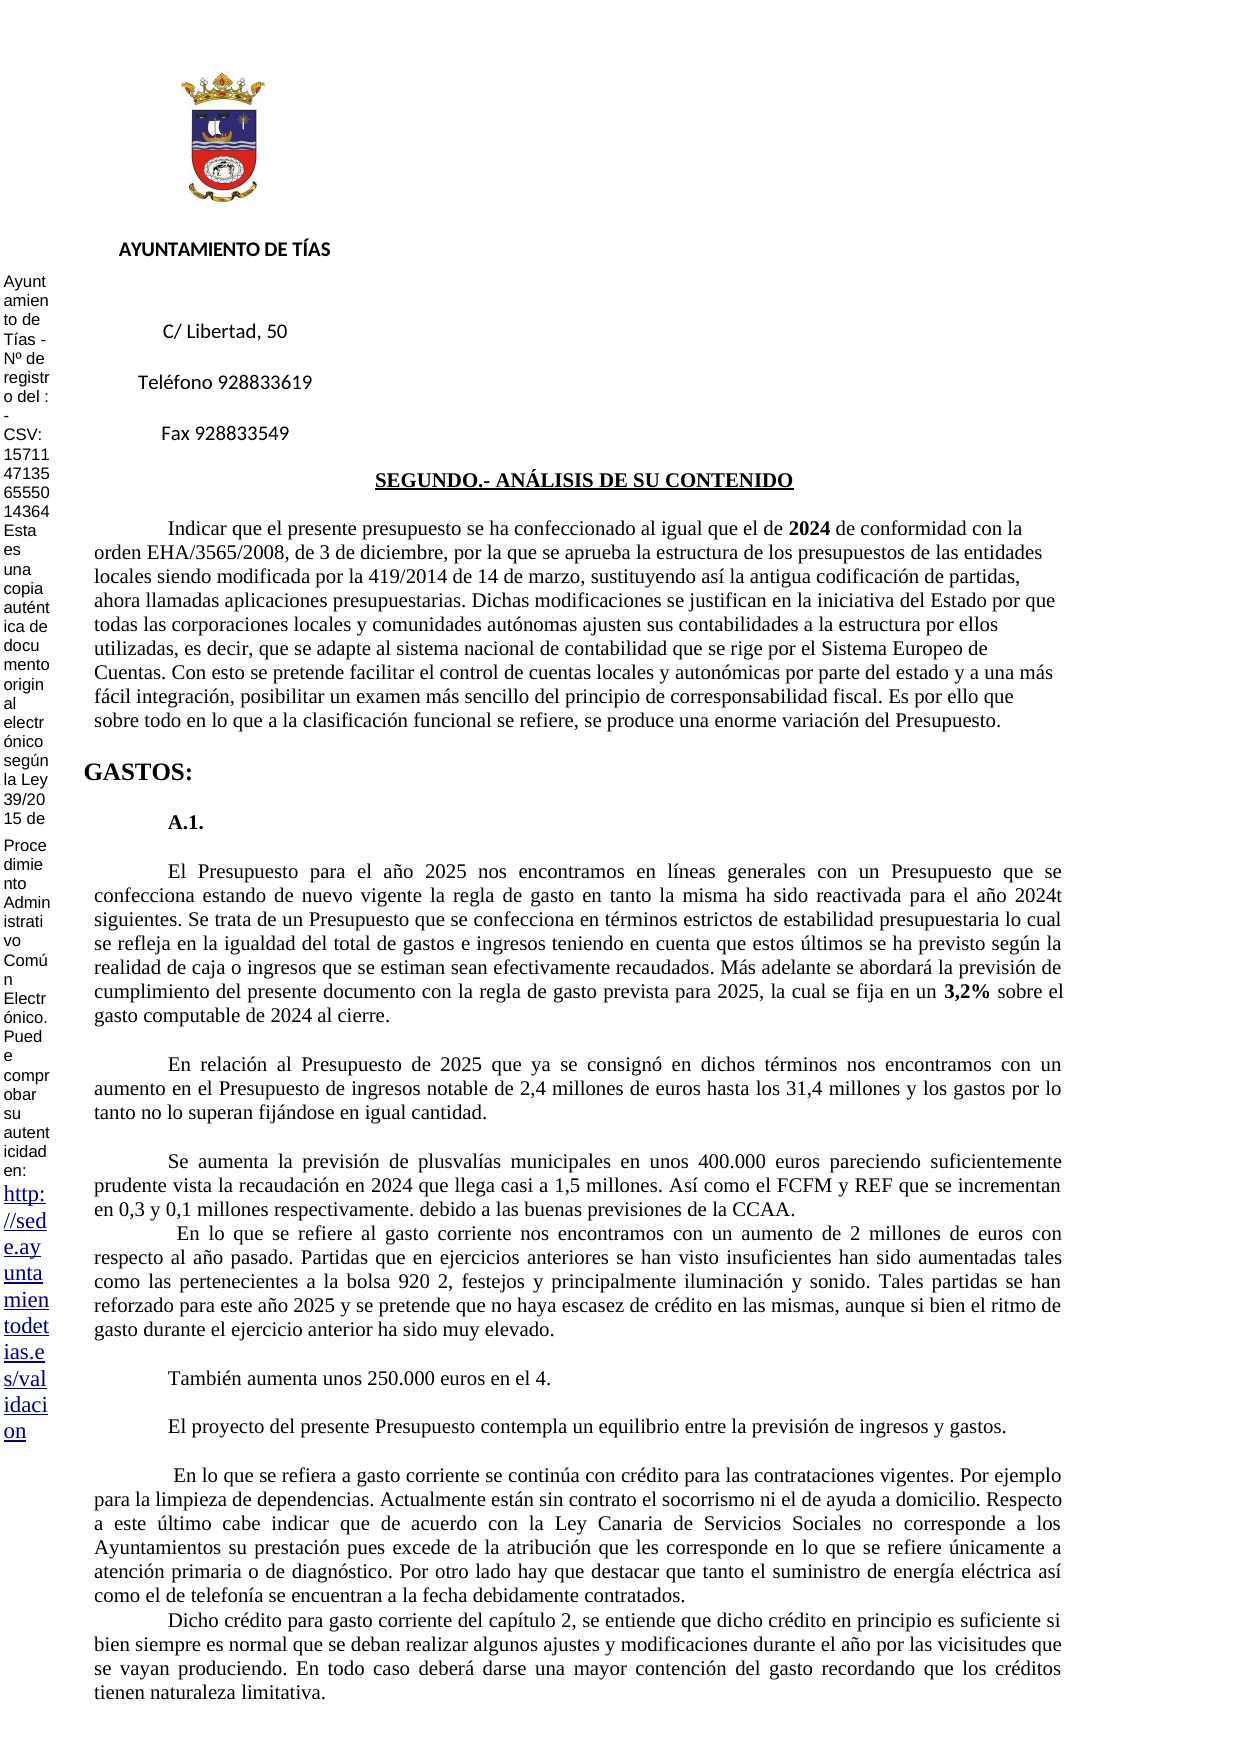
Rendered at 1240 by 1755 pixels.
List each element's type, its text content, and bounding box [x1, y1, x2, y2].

text Indicar que el presente presupuesto se ha confeccionado al igual que el de 2024 de conformidad con la orden EHA/3565/2008, de 3 de diciembre, por la que se aprueba la estructura de los presupuestos de las entidades locales siendo modificada por la 419/2014 de 14 de marzo, sustituyendo así la antigua codificación de partidas, ahora llamadas aplicaciones presupuestarias. Dichas modificaciones se justifican en la iniciativa del Estado por que todas las corporaciones locales y comunidades autónomas ajusten sus contabilidades a la estructura por ellos utilizadas, es decir, que se adapte al sistema nacional de contabilidad que se rige por el Sistema Europeo de Cuentas. Con esto se pretende facilitar el control de cuentas locales y autonómicas por parte del estado y a una más fácil integración, posibilitar un examen más sencillo del principio de corresponsabilidad fiscal. Es por ello que sobre todo en lo que a la clasificación funcional se refiere, se produce una enorme variación del Presupuesto. [94, 516, 1058, 732]
text Teléfono 928833619 [136, 369, 315, 394]
text También aumenta unos 250.000 euros en el 4. [168, 1366, 1239, 1390]
text Fax 928833549 [136, 420, 315, 446]
subtitle A.1. [168, 810, 1239, 834]
text El Presupuesto para el año 2025 nos encontramos en líneas generales con un Presupuesto que se confecciona estando de nuevo vigente la regla de gasto en tanto la misma ha sido reactivada para el año 2024t siguientes. Se trata de un Presupuesto que se confecciona en términos estrictos de estabilidad presupuestaria lo cual se refleja en la igualdad del total de gastos e ingresos teniendo en cuenta que estos últimos se ha previsto según la realidad de caja o ingresos que se estiman sean efectivamente recaudados. Más adelante se abordará la previsión de cumplimiento del presente documento con la regla de gasto prevista para 2025, la cual se fija en un 3,2% sobre el gasto computable de 2024 al cierre. [94, 859, 1063, 1027]
text En lo que se refiera a gasto corriente se continúa con crédito para las contrataciones vigentes. Por ejemplo para la limpieza de dependencias. Actualmente están sin contrato el socorrismo ni el de ayuda a domicilio. Respecto a este último cabe indicar que de acuerdo con la Ley Canaria de Servicios Sociales no corresponde a los Ayuntamientos su prestación pues excede de la atribución que les corresponde en lo que se refiere únicamente a atención primaria o de diagnóstico. Por otro lado hay que destacar que tanto el suministro de energía eléctrica así como el de telefonía se encuentran a la fecha debidamente contratados. [94, 1463, 1063, 1607]
text Se aumenta la previsión de plusvalías municipales en unos 400.000 euros pareciendo suficientemente prudente vista la recaudación en 2024 que llega casi a 1,5 millones. Así como el FCFM y REF que se incrementan en 0,3 y 0,1 millones respectivamente. debido a las buenas previsiones de la CCAA. [94, 1149, 1063, 1221]
text Procedimiento Administrativo Común Electrónico. Puede comprobar su autenticidad en: http://sede.ayuntamientodetias.es/validacion [3, 835, 51, 1444]
list GASTOS: [51, 757, 1074, 786]
subtitle SEGUNDO.- ANÁLISIS DE SU CONTENIDO [375, 467, 1239, 492]
text El proyecto del presente Presupuesto contempla un equilibrio entre la previsión de ingresos y gastos. [168, 1414, 1239, 1438]
text Ayuntamiento de Tías - Nº de registro del : - CSV: 15711471356555014364 Esta es una copia auténtica de documento original electrónico según la Ley 39/2015 de [3, 272, 51, 828]
text En relación al Presupuesto de 2025 que ya se consignó en dichos términos nos encontramos con un aumento en el Presupuesto de ingresos notable de 2,4 millones de euros hasta los 31,4 millones y los gastos por lo tanto no lo superan fijándose en igual cantidad. [94, 1052, 1063, 1124]
text En lo que se refiere al gasto corriente nos encontramos con un aumento de 2 millones de euros con respecto al año pasado. Partidas que en ejercicios anteriores se han visto insuficientes han sido aumentadas tales como las pertenecientes a la bolsa 920 2, festejos y principalmente iluminación y sonido. Tales partidas se han reforzado para este año 2025 y se pretende que no haya escasez de crédito en las mismas, aunque si bien el ritmo de gasto durante el ejercicio anterior ha sido muy elevado. [94, 1221, 1064, 1341]
text Dicho crédito para gasto corriente del capítulo 2, se entiende que dicho crédito en principio es suficiente si bien siempre es normal que se deban realizar algunos ajustes y modificaciones durante el año por las vicisitudes que se vayan produciendo. En todo caso deberá darse una mayor contención del gasto recordando que los créditos tienen naturaleza limitativa. [94, 1608, 1063, 1704]
text C/ Libertad, 50 [136, 318, 315, 344]
